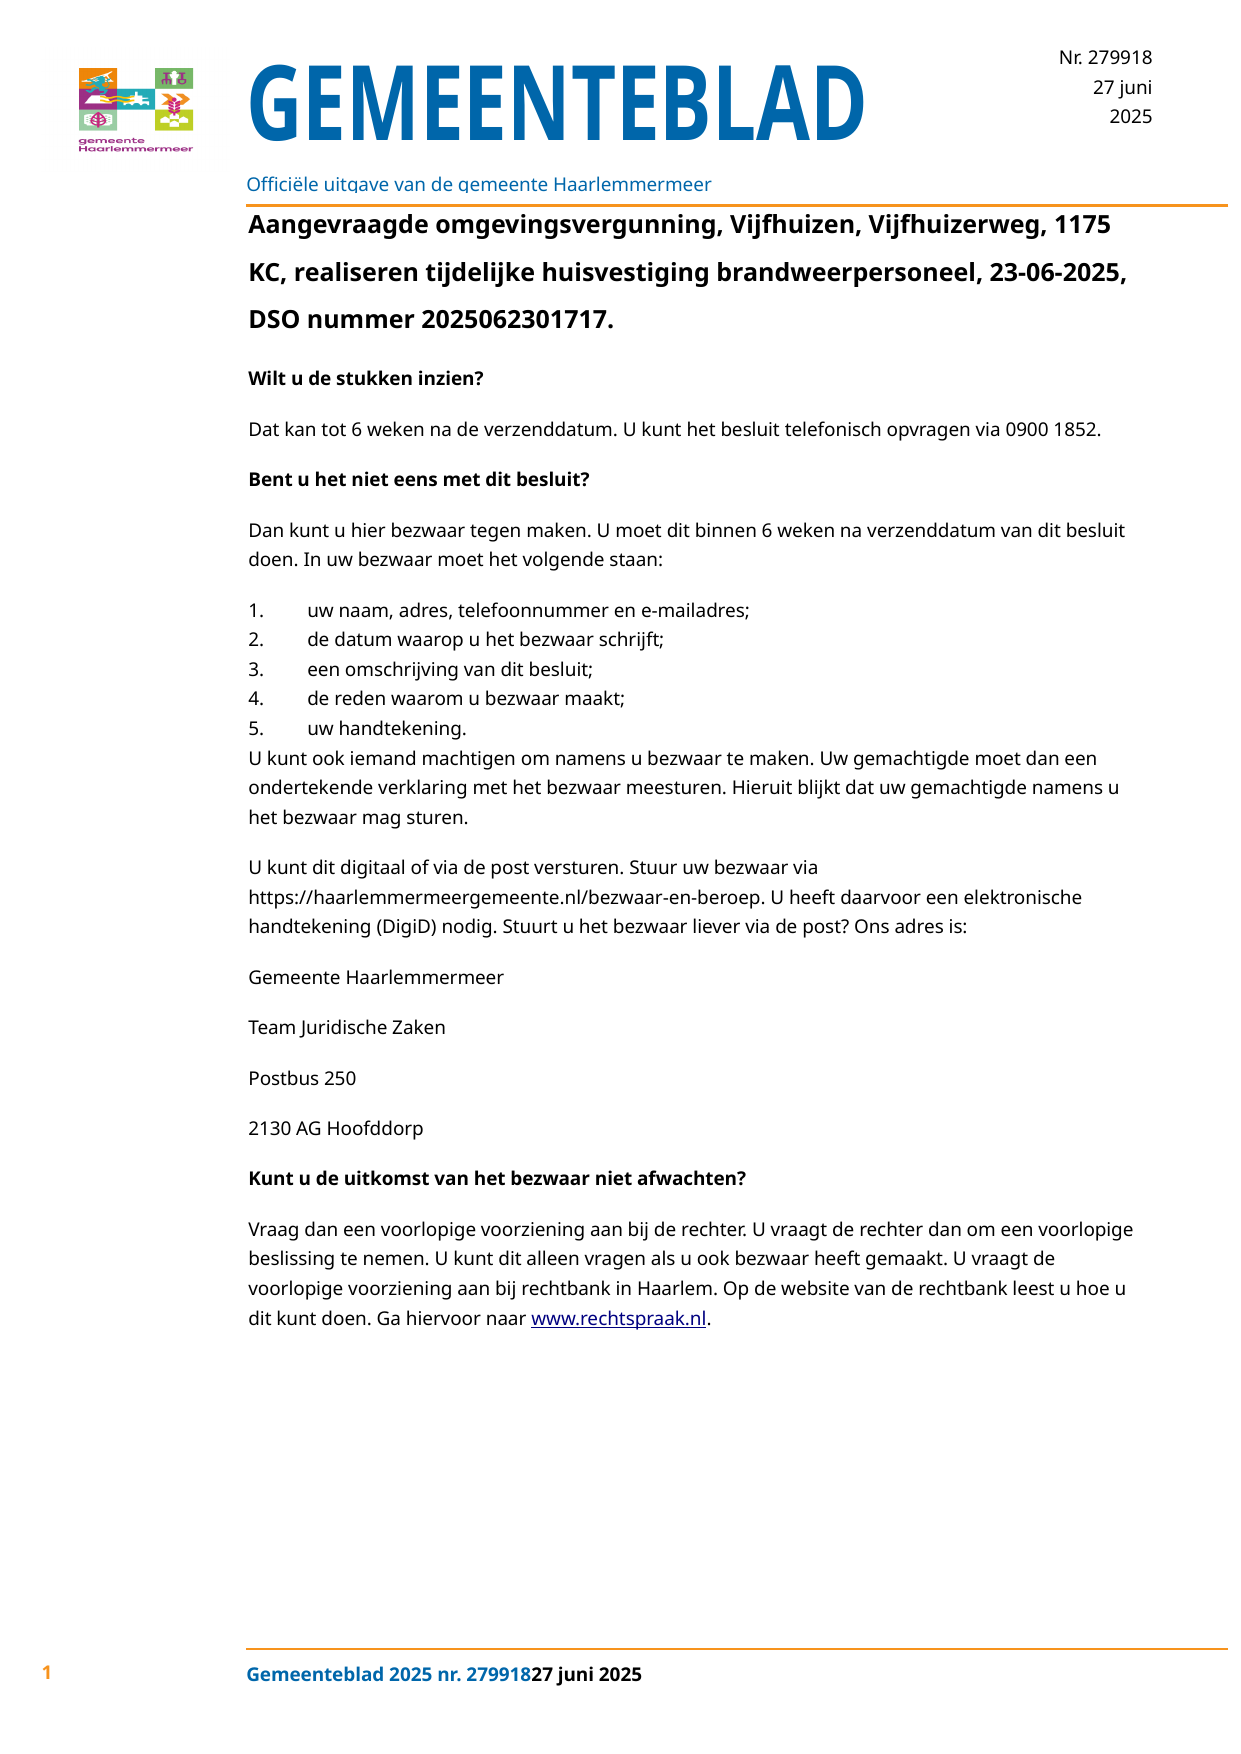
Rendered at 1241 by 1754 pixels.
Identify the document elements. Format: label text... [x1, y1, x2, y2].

text Postbus 250 [248, 1065, 1152, 1090]
text 2130 AG Hoofddorp [248, 1115, 1152, 1141]
text Dat kan tot 6 weken na de verzenddatum. U kunt het besluit telefonisch opvragen via 0900 1852. [248, 416, 1152, 442]
text U kunt dit digitaal of via de post versturen. Stuur uw bezwaar via https://haarlemmermeergemeente.nl/bezwaar-en-beroep. U heeft daarvoor een elektronische handtekening (DigiD) nodig. Stuurt u het bezwaar liever via de post? Ons adres is: [248, 854, 1152, 939]
list uw handtekening. [248, 715, 1152, 741]
text U kunt ook iemand machtigen om namens u bezwaar te maken. Uw gemachtigde moet dan een ondertekende verklaring met het bezwaar meesturen. Hieruit blijkt dat uw gemachtigde namens u het bezwaar mag sturen. [248, 745, 1152, 829]
list de datum waarop u het bezwaar schrijft; [248, 626, 1152, 652]
text Dan kunt u hier bezwaar tegen maken. U moet dit binnen 6 weken na verzenddatum van dit besluit doen. In uw bezwaar moet het volgende staan: [248, 517, 1152, 572]
text Vraag dan een voorlopige voorziening aan bij de rechter. U vraagt de rechter dan om een voorlopige beslissing te nemen. U kunt dit alleen vragen als u ook bezwaar heeft gemaakt. U vraagt de voorlopige voorziening aan bij rechtbank in Haarlem. Op de website van de rechtbank leest u hoe u dit kunt doen. Ga hiervoor naar www.rechtspraak.nl. [248, 1216, 1152, 1330]
text Wilt u de stukken inzien? [248, 366, 1152, 391]
picture [41, 47, 231, 172]
text Bent u het niet eens met dit besluit? [248, 466, 1152, 492]
text Kunt u de uitkomst van het bezwaar niet afwachten? [248, 1166, 1152, 1191]
text Aangevraagde omgevingsvergunning, Vijfhuizen, Vijfhuizerweg, 1175 KC, realiseren tijdelijke huisvestiging brandweerpersoneel, 23-06-2025, DSO nummer 2025062301717. [248, 207, 1152, 336]
list de reden waarom u bezwaar maakt; [248, 686, 1152, 711]
text Gemeente Haarlemmermeer [248, 964, 1152, 989]
text Team Juridische Zaken [248, 1014, 1152, 1040]
list een omschrijving van dit besluit; [248, 656, 1152, 682]
list uw naam, adres, telefoonnummer en e-mailadres; [248, 597, 1152, 622]
